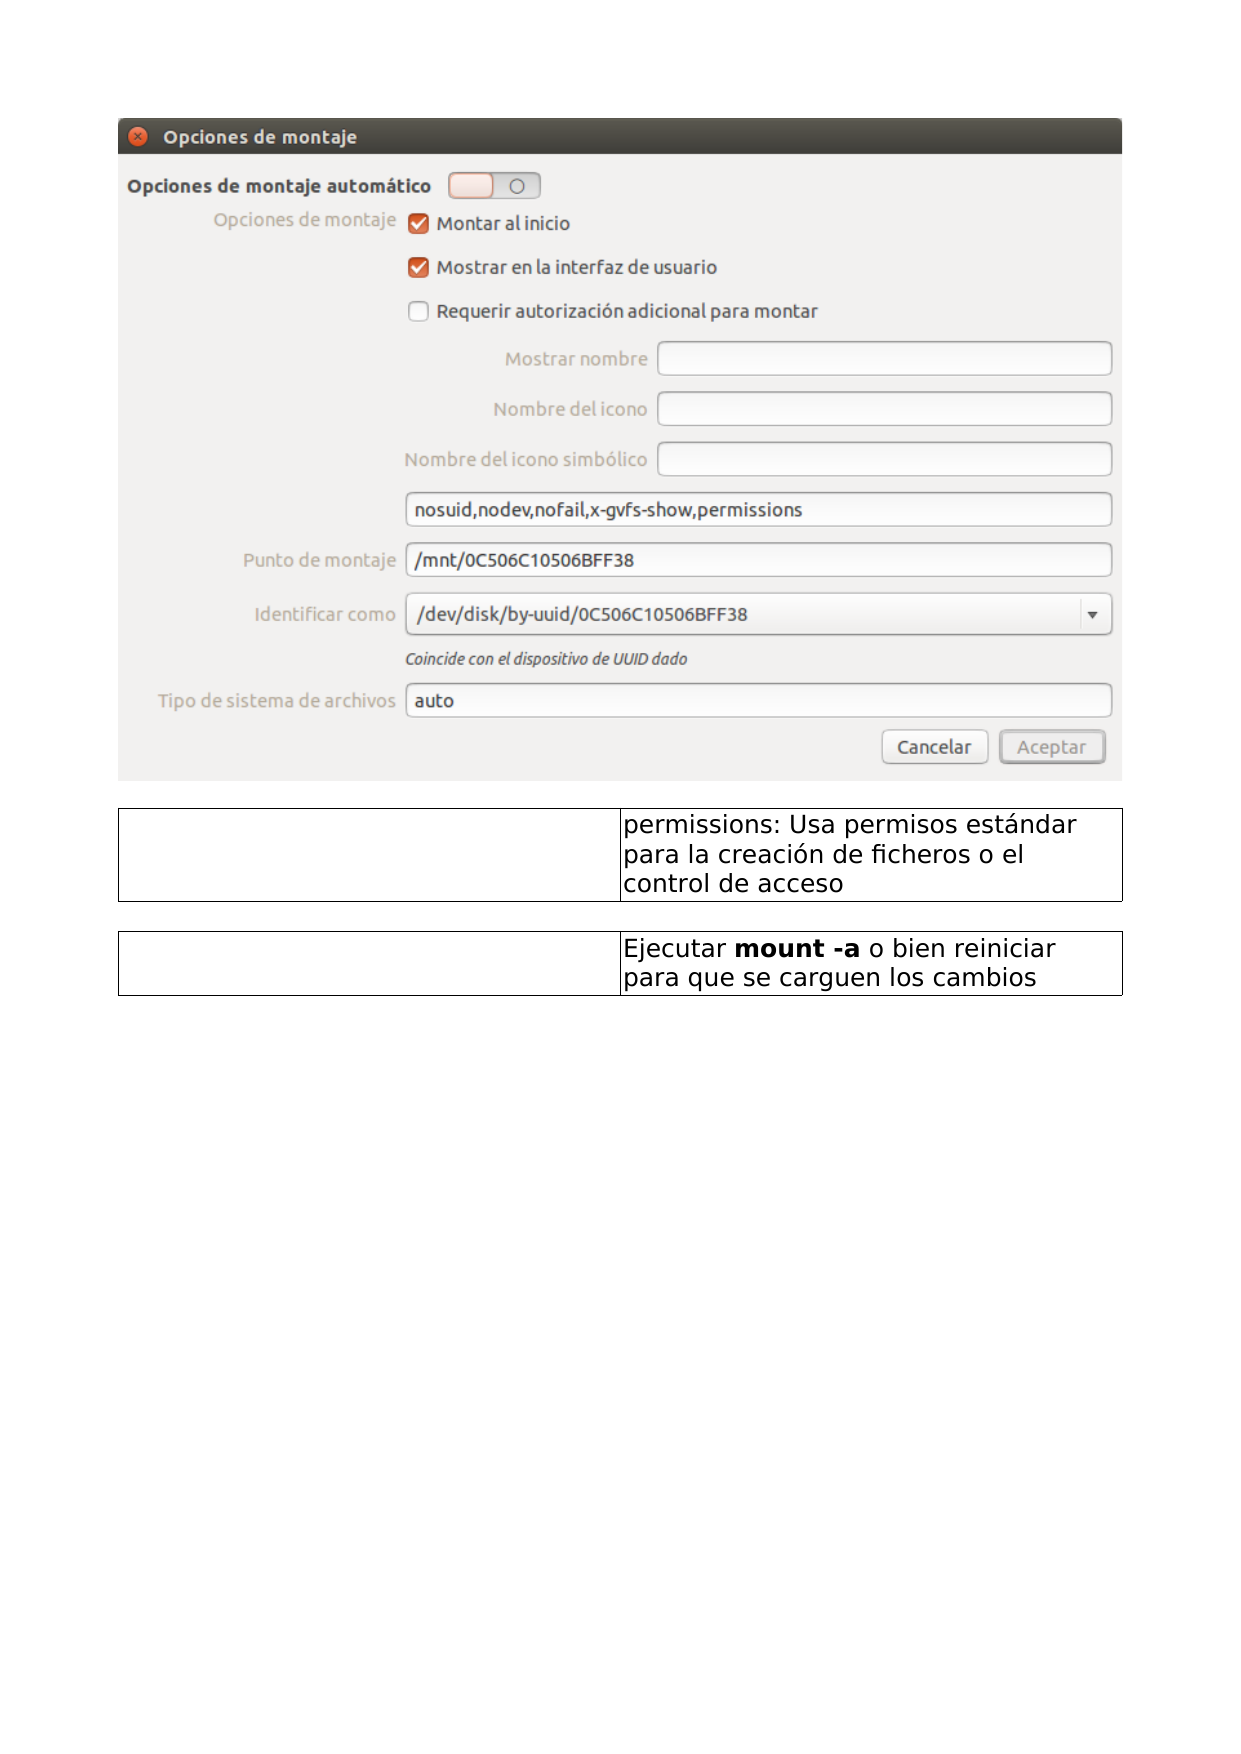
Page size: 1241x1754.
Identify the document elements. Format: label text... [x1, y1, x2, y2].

table_header Ejecutar mount -a o bien reiniciar para que se carguen los cambios [621, 932, 1122, 995]
picture [118, 118, 1123, 781]
table_header [119, 932, 620, 995]
table_header permissions: Usa permisos estándar para la creación de ficheros o el control de acceso [621, 809, 1122, 901]
table_header [119, 809, 620, 901]
